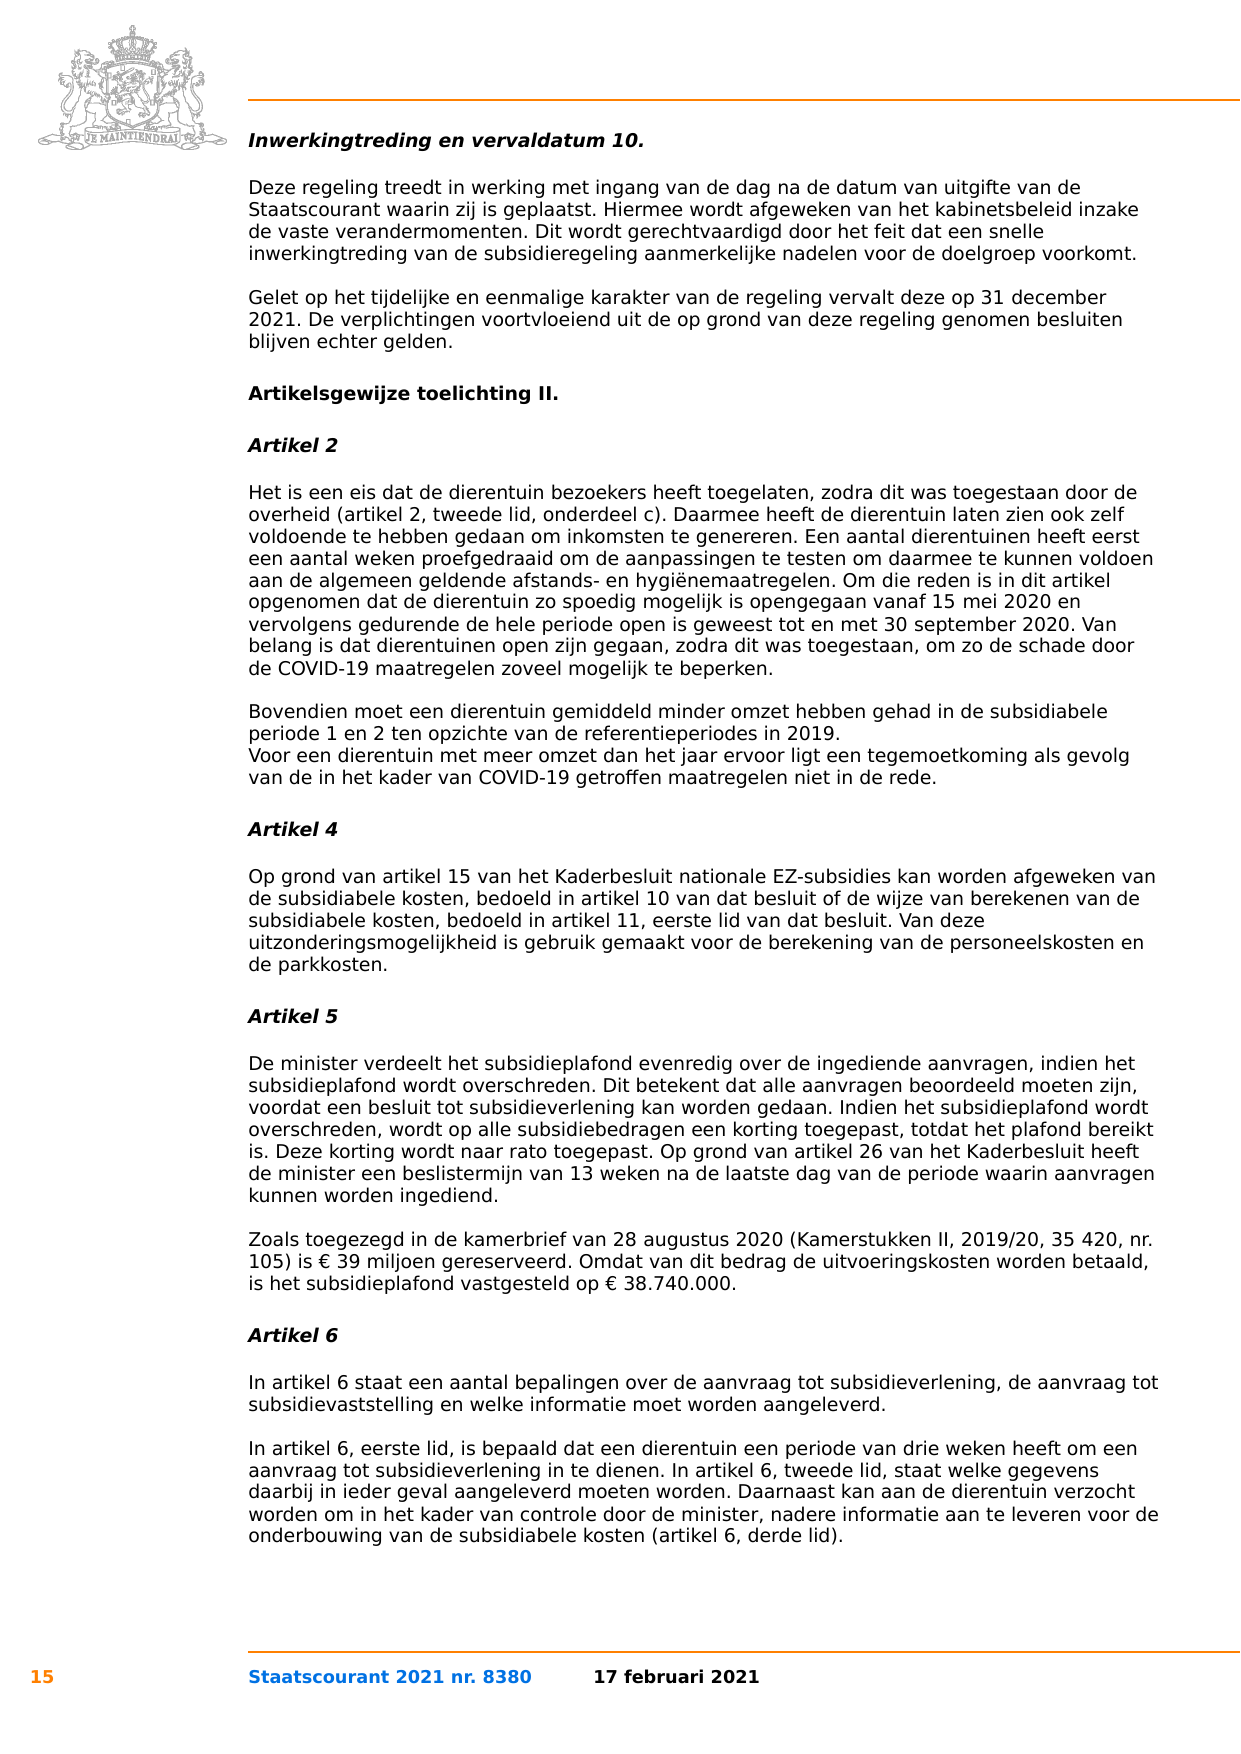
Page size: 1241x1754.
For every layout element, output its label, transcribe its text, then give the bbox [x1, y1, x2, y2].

text Het is een eis dat de dierentuin bezoekers heeft toegelaten, zodra dit was toegestaan door de overheid (artikel 2, tweede lid, onderdeel c). Daarmee heeft de dierentuin laten zien ook zelf voldoende te hebben gedaan om inkomsten te genereren. Een aantal dierentuinen heeft eerst een aantal weken proefgedraaid om de aanpassingen te testen om daarmee te kunnen voldoen aan de algemeen geldende afstands- en hygiënemaatregelen. Om die reden is in dit artikel opgenomen dat de dierentuin zo spoedig mogelijk is opengegaan vanaf 15 mei 2020 en vervolgens gedurende de hele periode open is geweest tot en met 30 september 2020. Van belang is dat dierentuinen open zijn gegaan, zodra dit was toegestaan, om zo de schade door de COVID-19 maatregelen zoveel mogelijk te beperken. [248, 482, 1163, 679]
subtitle Artikel 2 [248, 434, 1163, 457]
text Gelet op het tijdelijke en eenmalige karakter van de regeling vervalt deze op 31 december 2021. De verplichtingen voortvloeiend uit de op grond van deze regeling genomen besluiten blijven echter gelden. [248, 287, 1163, 353]
picture [38, 25, 227, 150]
text Deze regeling treedt in werking met ingang van de dag na de datum van uitgifte van de Staatscourant waarin zij is geplaatst. Hiermee wordt afgeweken van het kabinetsbeleid inzake de vaste verandermomenten. Dit wordt gerechtvaardigd door het feit dat een snelle inwerkingtreding van de subsidieregeling aanmerkelijke nadelen voor de doelgroep voorkomt. [248, 177, 1163, 265]
subtitle Artikel 5 [248, 1006, 1163, 1028]
subtitle Artikelsgewijze toelichting II. [248, 383, 1163, 404]
text Bovendien moet een dierentuin gemiddeld minder omzet hebben gehad in de subsidiabele periode 1 en 2 ten opzichte van de referentieperiodes in 2019. [248, 701, 1163, 745]
text Zoals toegezegd in de kamerbrief van 28 augustus 2020 (Kamerstukken II, 2019/20, 35 420, nr. 105) is € 39 miljoen gereserveerd. Omdat van dit bedrag de uitvoeringskosten worden betaald, is het subsidieplafond vastgesteld op € 38.740.000. [248, 1229, 1163, 1295]
text De minister verdeelt het subsidieplafond evenredig over de ingediende aanvragen, indien het subsidieplafond wordt overschreden. Dit betekent dat alle aanvragen beoordeeld moeten zijn, voordat een besluit tot subsidieverlening kan worden gedaan. Indien het subsidieplafond wordt overschreden, wordt op alle subsidiebedragen een korting toegepast, totdat het plafond bereikt is. Deze korting wordt naar rato toegepast. Op grond van artikel 26 van het Kaderbesluit heeft de minister een beslistermijn van 13 weken na de laatste dag van de periode waarin aanvragen kunnen worden ingediend. [248, 1053, 1163, 1207]
subtitle Artikel 4 [248, 819, 1163, 841]
text In artikel 6 staat een aantal bepalingen over de aanvraag tot subsidieverlening, de aanvraag tot subsidievaststelling en welke informatie moet worden aangeleverd. [248, 1372, 1163, 1416]
text Voor een dierentuin met meer omzet dan het jaar ervoor ligt een tegemoetkoming als gevolg van de in het kader van COVID-19 getroffen maatregelen niet in de rede. [248, 745, 1163, 789]
subtitle Inwerkingtreding en vervaldatum 10. [248, 130, 1163, 152]
text Op grond van artikel 15 van het Kaderbesluit nationale EZ-subsidies kan worden afgeweken van de subsidiabele kosten, bedoeld in artikel 10 van dat besluit of de wijze van berekenen van de subsidiabele kosten, bedoeld in artikel 11, eerste lid van dat besluit. Van deze uitzonderingsmogelijkheid is gebruik gemaakt voor de berekening van de personeelskosten en de parkkosten. [248, 866, 1163, 976]
subtitle Artikel 6 [248, 1325, 1163, 1347]
text In artikel 6, eerste lid, is bepaald dat een dierentuin een periode van drie weken heeft om een aanvraag tot subsidieverlening in te dienen. In artikel 6, tweede lid, staat welke gegevens daarbij in ieder geval aangeleverd moeten worden. Daarnaast kan aan de dierentuin verzocht worden om in het kader van controle door de minister, nadere informatie aan te leveren voor de onderbouwing van de subsidiabele kosten (artikel 6, derde lid). [248, 1437, 1163, 1547]
